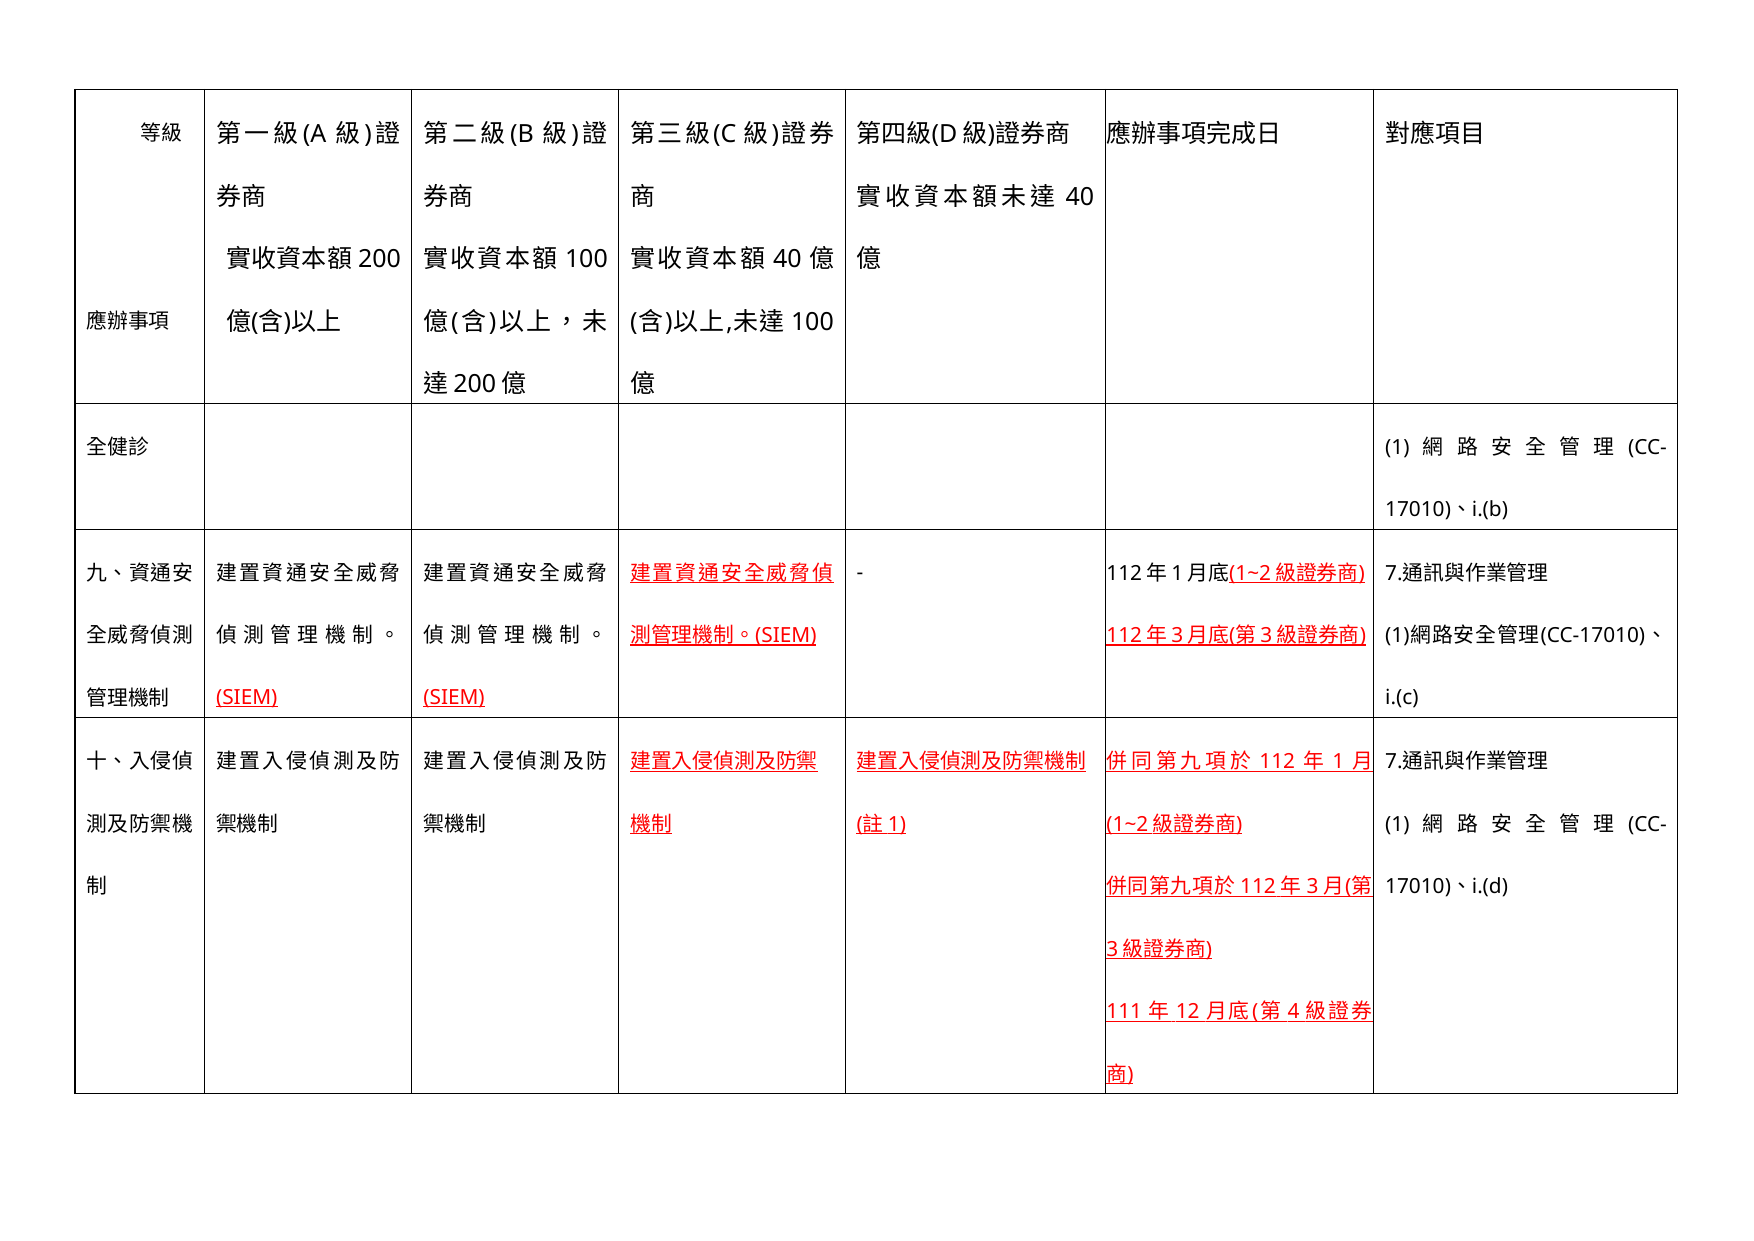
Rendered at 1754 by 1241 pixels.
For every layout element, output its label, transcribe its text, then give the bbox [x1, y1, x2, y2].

table_header 第三級(C級)證券商 實收資本額40億(含)以上,未達100億 [619, 90, 845, 402]
table_cell 建置入侵偵測及防禦機制 [205, 718, 411, 1093]
table_cell (1~2級證券商) 併同第九項於112年3月(第 [1106, 772, 1373, 896]
table_cell 建置入侵偵測及防禦機制(註1) [846, 718, 1105, 1093]
table_header 對應項目 [1374, 90, 1677, 402]
table_cell [412, 404, 618, 528]
table_cell 建置資通安全威脅偵測管理機制。(SIEM) [619, 530, 845, 717]
table_cell - [846, 530, 1105, 717]
table_cell 全健診 [76, 404, 204, 528]
table_cell (1)網路安全管理(CC-17010)、i.(b) [1374, 404, 1677, 528]
table_cell 建置入侵偵測及防禦機制 [619, 718, 845, 1093]
table_header 第二級(B級)證券商 實收資本額100億(含)以上，未達200億 [412, 90, 618, 402]
table_cell 九、資通安全威脅偵測管理機制 [76, 530, 204, 717]
table_cell [205, 404, 411, 528]
table_header 第一級(A級)證券商 實收資本額200億(含)以上 [205, 90, 411, 402]
table_cell - [846, 404, 1105, 528]
table_cell 併同第九項於112年1月 [1106, 718, 1373, 771]
table_cell [1106, 404, 1373, 528]
table_cell 建置資通安全威脅偵測管理機制。(SIEM) [412, 530, 618, 717]
table_cell 112年1月底(1~2級證券商) 112年3月底(第3級證券商) [1106, 530, 1373, 717]
table_header 第四級(D級)證券商 實收資本額未達40億 [846, 90, 1105, 402]
table_cell 建置入侵偵測及防禦機制 [412, 718, 618, 1093]
table_cell 7.通訊與作業管理 (1)網路安全管理(CC-17010)、 i.(c) [1374, 530, 1677, 717]
table_cell 3級證券商) 111年12月底(第4級證券 [1106, 897, 1373, 1021]
table_cell [619, 404, 845, 528]
table_header 應辦事項完成日 [1106, 90, 1373, 402]
table_header 等級 應辦事項 [76, 90, 204, 402]
table_cell 十、入侵偵測及防禦機制 [76, 718, 204, 1093]
table_cell 商) [1106, 1022, 1373, 1093]
table_cell 7.通訊與作業管理 (1)網路安全管理(CC-17010)、i.(d) [1374, 718, 1677, 1093]
table_cell 建置資通安全威脅偵測管理機制。(SIEM) [205, 530, 411, 717]
